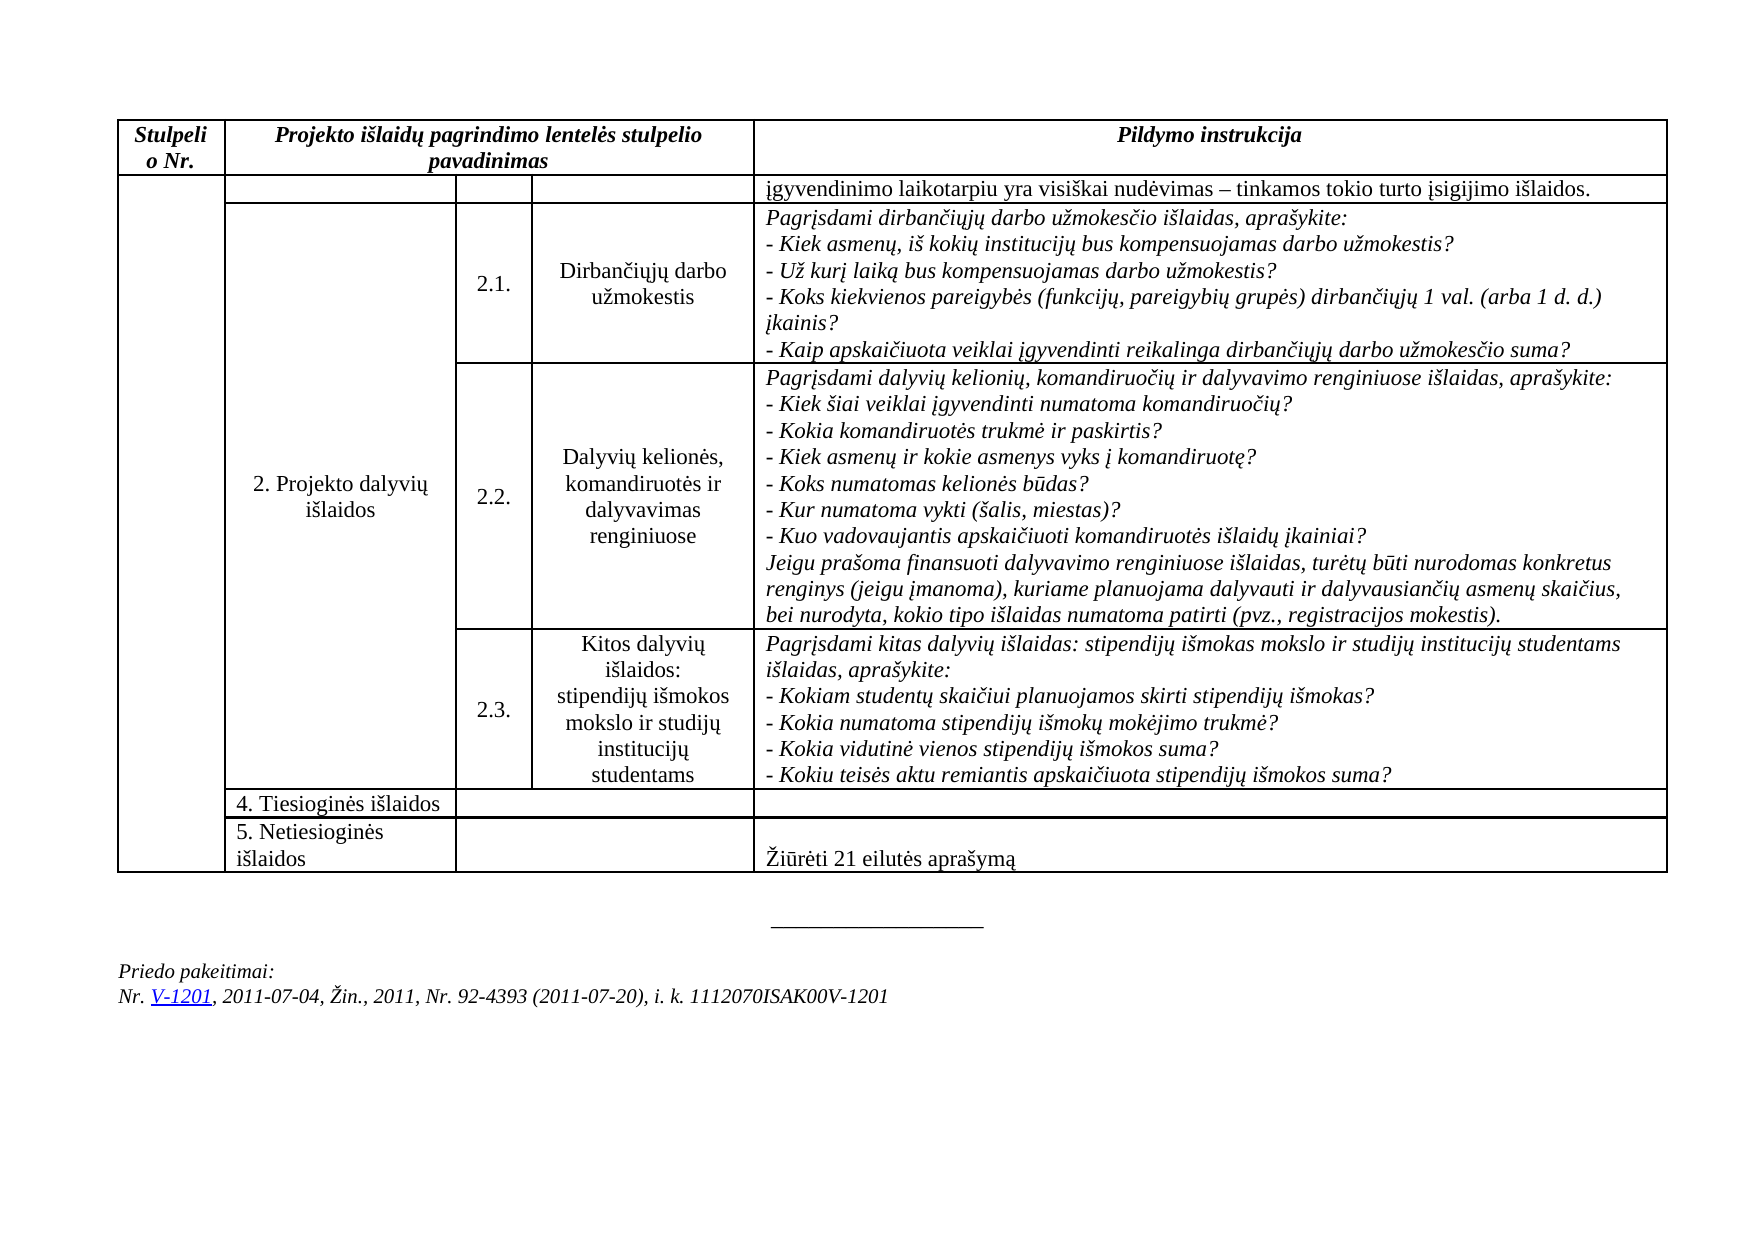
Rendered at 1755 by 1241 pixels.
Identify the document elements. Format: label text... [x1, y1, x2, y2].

table_cell įgyvendinimo laikotarpiu yra visiškai nudėvimas – tinkamos tokio turto įsigijimo išlaidos. [755, 176, 1666, 202]
table_cell [457, 819, 753, 871]
table_header Stulpelio Nr. [119, 121, 224, 173]
table_cell [119, 176, 224, 871]
table_header Projekto išlaidų pagrindimo lentelės stulpelio pavadinimas [226, 121, 753, 173]
table_cell Žiūrėti 21 eilutės aprašymą [755, 819, 1666, 871]
text Nr. V-1201, 2011-07-04, Žin., 2011, Nr. 92-4393 (2011-07-20), i. k. 1112070ISAK00V-1201 [118, 983, 1636, 1008]
table_cell Pagrįsdami dalyvių kelionių, komandiruočių ir dalyvavimo renginiuose išlaidas, aprašykite: - Kiek šiai veiklai įgyvendinti numatoma komandiruočių? - Kokia komandiruotės trukmė ir paskirtis? - Kiek asmenų ir kokie asmenys vyks į komandiruotę? - Koks numatomas kelionės būdas? - Kur numatoma vykti (šalis, miestas)? - Kuo vadovaujantis apskaičiuoti komandiruotės išlaidų įkainiai? Jeigu prašoma finansuoti dalyvavimo renginiuose išlaidas, turėtų būti nurodomas konkretus renginys (jeigu įmanoma), kuriame planuojama dalyvauti ir dalyvausiančių asmenų skaičius, bei nurodyta, kokio tipo išlaidas numatoma patirti (pvz., registracijos mokestis). [755, 364, 1666, 628]
table_cell Dirbančiųjų darbo užmokestis [533, 204, 753, 362]
table_cell [755, 790, 1666, 816]
table_cell 2. Projekto dalyvių išlaidos [226, 204, 455, 788]
table_cell 5. Netiesioginės išlaidos [226, 819, 455, 871]
table_cell [533, 176, 753, 202]
table_cell [457, 790, 753, 816]
text _________________ [118, 902, 1636, 931]
table_cell [457, 176, 531, 202]
table_cell [226, 176, 455, 202]
text Priedo pakeitimai: [118, 959, 1636, 983]
table_cell 2.1. [457, 204, 531, 362]
table_cell Dalyvių kelionės, komandiruotės ir dalyvavimas renginiuose [533, 364, 753, 628]
table_cell 4. Tiesioginės išlaidos [226, 790, 455, 816]
table_cell 2.3. [457, 630, 531, 788]
table_cell Pagrįsdami kitas dalyvių išlaidas: stipendijų išmokas mokslo ir studijų institucijų studentams išlaidas, aprašykite: - Kokiam studentų skaičiui planuojamos skirti stipendijų išmokas? - Kokia numatoma stipendijų išmokų mokėjimo trukmė? - Kokia vidutinė vienos stipendijų išmokos suma? - Kokiu teisės aktu remiantis apskaičiuota stipendijų išmokos suma? [755, 630, 1666, 788]
table_cell Pagrįsdami dirbančiųjų darbo užmokesčio išlaidas, aprašykite: - Kiek asmenų, iš kokių institucijų bus kompensuojamas darbo užmokestis? - Už kurį laiką bus kompensuojamas darbo užmokestis? - Koks kiekvienos pareigybės (funkcijų, pareigybių grupės) dirbančiųjų 1 val. (arba 1 d. d.) įkainis? - Kaip apskaičiuota veiklai įgyvendinti reikalinga dirbančiųjų darbo užmokesčio suma? [755, 204, 1666, 362]
table_cell 2.2. [457, 364, 531, 628]
table_cell Kitos dalyvių išlaidos: stipendijų išmokos mokslo ir studijų institucijų studentams [533, 630, 753, 788]
table_header Pildymo instrukcija [755, 121, 1666, 173]
